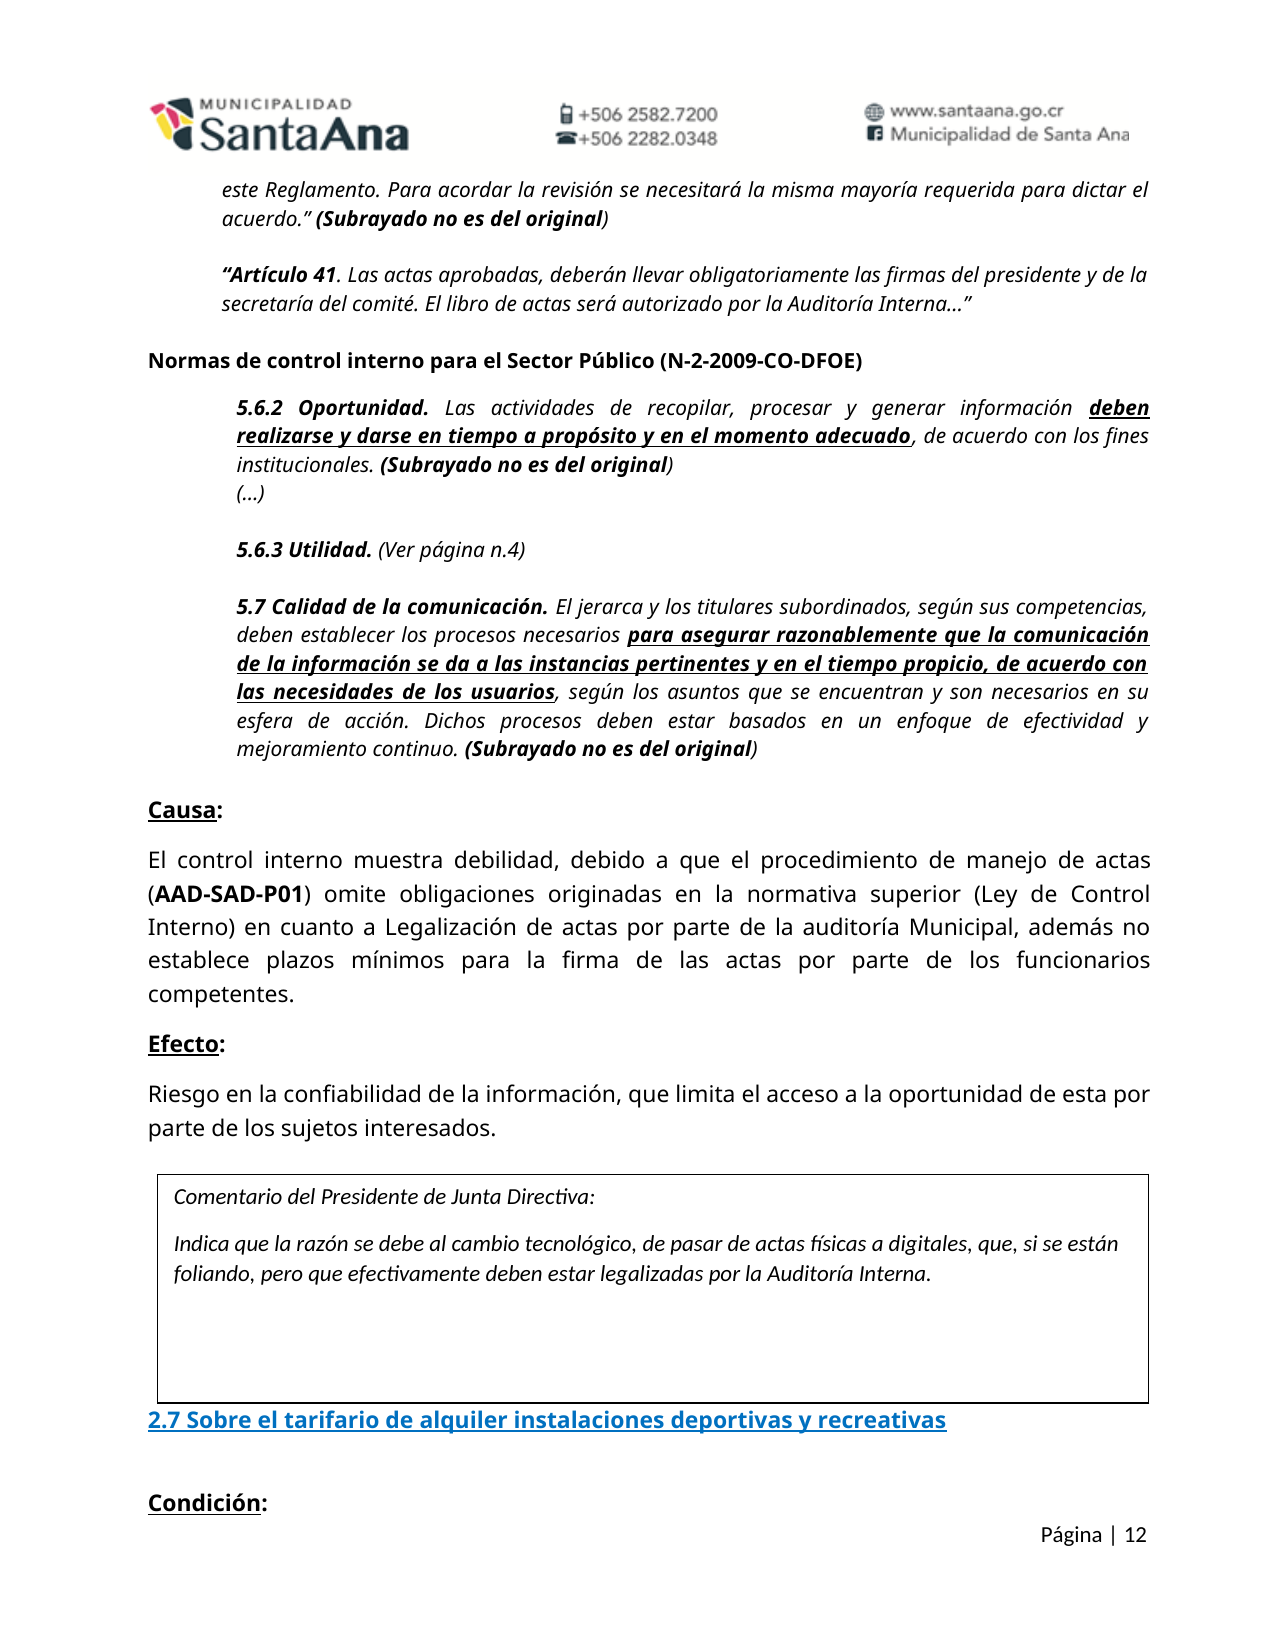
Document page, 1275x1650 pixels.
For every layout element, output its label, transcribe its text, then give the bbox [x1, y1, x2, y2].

text [158, 1175, 1148, 1402]
text 5.6.3 Utilidad. (Ver página n.4) [236, 535, 1152, 564]
subtitle 2.7 Sobre el tarifario de alquiler instalaciones deportivas y recreativas [148, 1216, 1152, 1435]
text Causa: [148, 794, 1152, 825]
text Riesgo en la confiabilidad de la información, que limita el acceso a la oportunidad de esta por parte de los sujetos interesados. [148, 1078, 1152, 1143]
text (…) [236, 478, 1152, 507]
text Comentario del Presidente de Junta Directiva: [173, 1182, 1133, 1211]
text 5.7 Calidad de la comunicación. El jerarca y los titulares subordinados, según sus competencias, deben establecer los procesos necesarios para asegurar razonablemente que la comunicación de la información se da a las instancias pertinentes y en el tiempo propicio, de acuerdo con las necesidades de los usuarios, según los asuntos que se encuentran y son necesarios en su esfera de acción. Dichos procesos deben estar basados en un enfoque de efectividad y mejoramiento continuo. (Subrayado no es del original) [236, 592, 1152, 763]
text Indica que la razón se debe al cambio tecnológico, de pasar de actas físicas a digitales, que, si se están foliando, pero que efectivamente deben estar legalizadas por la Auditoría Interna. [173, 1229, 1133, 1287]
text 5.6.2 Oportunidad. Las actividades de recopilar, procesar y generar información deben realizarse y darse en tiempo a propósito y en el momento adecuado, de acuerdo con los fines institucionales. (Subrayado no es del original) [236, 393, 1152, 478]
text El control interno muestra debilidad, debido a que el procedimiento de manejo de actas (AAD-SAD-P01) omite obligaciones originadas en la normativa superior (Ley de Control Interno) en cuanto a Legalización de actas por parte de la auditoría Municipal, además no establece plazos mínimos para la firma de las actas por parte de los funcionarios competentes. [148, 844, 1152, 1009]
text “Artículo 41. Las actas aprobadas, deberán llevar obligatoriamente las firmas del presidente y de la secretaría del comité. El libro de actas será autorizado por la Auditoría Interna…” [221, 261, 1152, 317]
text Efecto: [148, 1028, 1152, 1059]
text este Reglamento. Para acordar la revisión se necesitará la misma mayoría requerida para dictar el acuerdo.” (Subrayado no es del original) [221, 175, 1152, 232]
text Normas de control interno para el Sector Público (N-2-2009-CO-DFOE) [148, 346, 1152, 374]
text Condición: [148, 1487, 1152, 1519]
